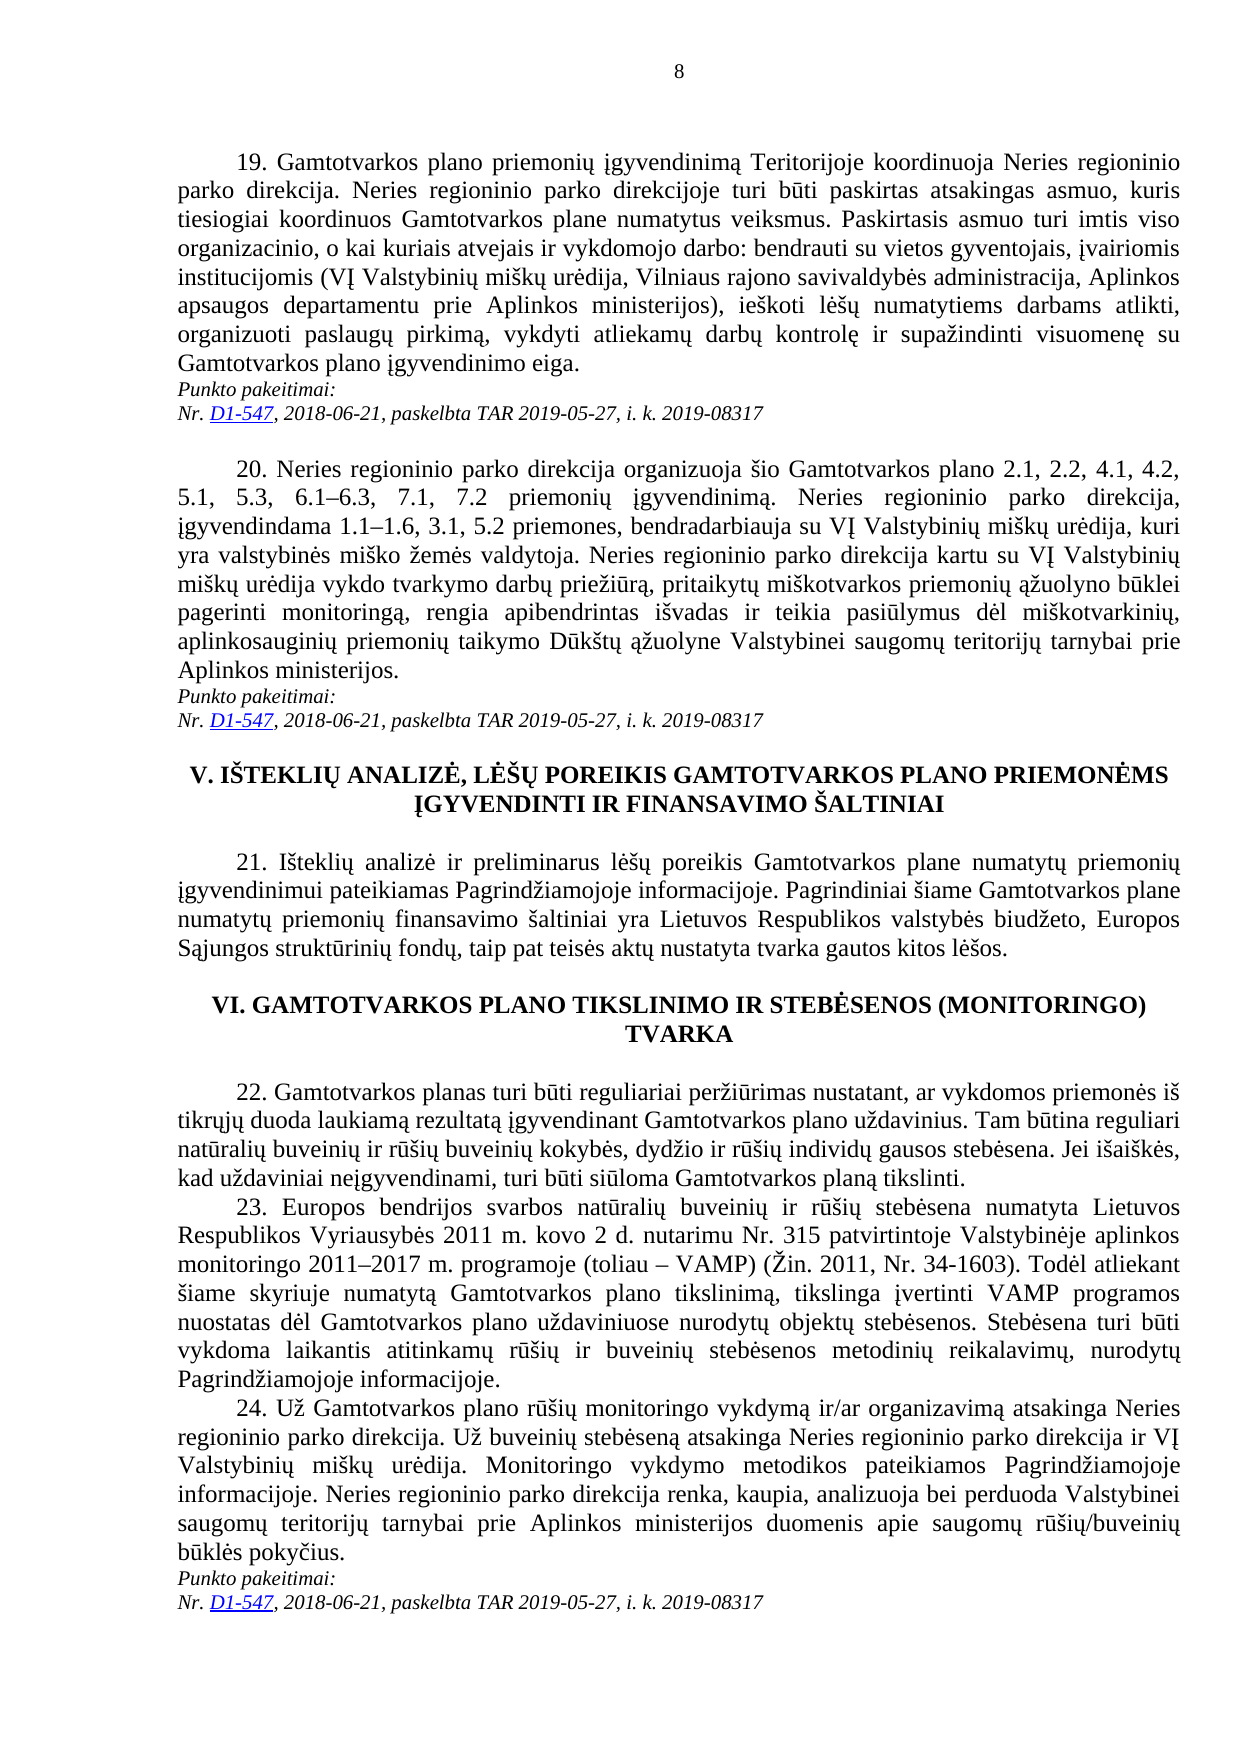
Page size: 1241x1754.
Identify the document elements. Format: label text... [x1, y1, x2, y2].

text 21. Išteklių analizė ir preliminarus lėšų poreikis Gamtotvarkos plane numatytų priemonių įgyvendinimui pateikiamas Pagrindžiamojoje informacijoje. Pagrindiniai šiame Gamtotvarkos plane numatytų priemonių finansavimo šaltiniai yra Lietuvos Respublikos valstybės biudžeto, Europos Sąjungos struktūrinių fondų, taip pat teisės aktų nustatyta tvarka gautos kitos lėšos. [177, 847, 1181, 962]
text Punkto pakeitimai: [177, 377, 1181, 401]
text 22. Gamtotvarkos planas turi būti reguliariai peržiūrimas nustatant, ar vykdomos priemonės iš tikrųjų duoda laukiamą rezultatą įgyvendinant Gamtotvarkos plano uždavinius. Tam būtina reguliari natūralių buveinių ir rūšių buveinių kokybės, dydžio ir rūšių individų gausos stebėsena. Jei išaiškės, kad uždaviniai neįgyvendinami, turi būti siūloma Gamtotvarkos planą tikslinti. [177, 1077, 1181, 1192]
text Punkto pakeitimai: [177, 1566, 1181, 1590]
text 19. Gamtotvarkos plano priemonių įgyvendinimą Teritorijoje koordinuoja Neries regioninio parko direkcija. Neries regioninio parko direkcijoje turi būti paskirtas atsakingas asmuo, kuris tiesiogiai koordinuos Gamtotvarkos plane numatytus veiksmus. Paskirtasis asmuo turi imtis viso organizacinio, o kai kuriais atvejais ir vykdomojo darbo: bendrauti su vietos gyventojais, įvairiomis institucijomis (VĮ Valstybinių miškų urėdija, Vilniaus rajono savivaldybės administracija, Aplinkos apsaugos departamentu prie Aplinkos ministerijos), ieškoti lėšų numatytiems darbams atlikti, organizuoti paslaugų pirkimą, vykdyti atliekamų darbų kontrolę ir supažindinti visuomenę su Gamtotvarkos plano įgyvendinimo eiga. [177, 147, 1181, 377]
text Nr. D1-547, 2018-06-21, paskelbta TAR 2019-05-27, i. k. 2019-08317 [177, 708, 1181, 732]
text 24. Už Gamtotvarkos plano rūšių monitoringo vykdymą ir/ar organizavimą atsakinga Neries regioninio parko direkcija. Už buveinių stebėseną atsakinga Neries regioninio parko direkcija ir VĮ Valstybinių miškų urėdija. Monitoringo vykdymo metodikos pateikiamos Pagrindžiamojoje informacijoje. Neries regioninio parko direkcija renka, kaupia, analizuoja bei perduoda Valstybinei saugomų teritorijų tarnybai prie Aplinkos ministerijos duomenis apie saugomų rūšių/buveinių būklės pokyčius. [177, 1393, 1181, 1566]
text Punkto pakeitimai: [177, 684, 1181, 708]
text V. IŠTEKLIŲ ANALIZĖ, LĖŠŲ POREIKIS GAMTOTVARKOS PLANO PRIEMONĖMS ĮGYVENDINTI IR FINANSAVIMO ŠALTINIAI [177, 761, 1181, 818]
text VI. GAMTOTVARKOS PLANO TIKSLINIMO IR STEBĖSENOS (MONITORINGO) TVARKA [177, 991, 1181, 1048]
text 20. Neries regioninio parko direkcija organizuoja šio Gamtotvarkos plano 2.1, 2.2, 4.1, 4.2, 5.1, 5.3, 6.1–6.3, 7.1, 7.2 priemonių įgyvendinimą. Neries regioninio parko direkcija, įgyvendindama 1.1–1.6, 3.1, 5.2 priemones, bendradarbiauja su VĮ Valstybinių miškų urėdija, kuri yra valstybinės miško žemės valdytoja. Neries regioninio parko direkcija kartu su VĮ Valstybinių miškų urėdija vykdo tvarkymo darbų priežiūrą, pritaikytų miškotvarkos priemonių ąžuolyno būklei pagerinti monitoringą, rengia apibendrintas išvadas ir teikia pasiūlymus dėl miškotvarkinių, aplinkosauginių priemonių taikymo Dūkštų ąžuolyne Valstybinei saugomų teritorijų tarnybai prie Aplinkos ministerijos. [177, 454, 1181, 684]
text Nr. D1-547, 2018-06-21, paskelbta TAR 2019-05-27, i. k. 2019-08317 [177, 1590, 1181, 1614]
text Nr. D1-547, 2018-06-21, paskelbta TAR 2019-05-27, i. k. 2019-08317 [177, 401, 1181, 425]
text 23. Europos bendrijos svarbos natūralių buveinių ir rūšių stebėsena numatyta Lietuvos Respublikos Vyriausybės 2011 m. kovo 2 d. nutarimu Nr. 315 patvirtintoje Valstybinėje aplinkos monitoringo 2011–2017 m. programoje (toliau – VAMP) (Žin. 2011, Nr. 34-1603). Todėl atliekant šiame skyriuje numatytą Gamtotvarkos plano tikslinimą, tikslinga įvertinti VAMP programos nuostatas dėl Gamtotvarkos plano uždaviniuose nurodytų objektų stebėsenos. Stebėsena turi būti vykdoma laikantis atitinkamų rūšių ir buveinių stebėsenos metodinių reikalavimų, nurodytų Pagrindžiamojoje informacijoje. [177, 1192, 1181, 1393]
